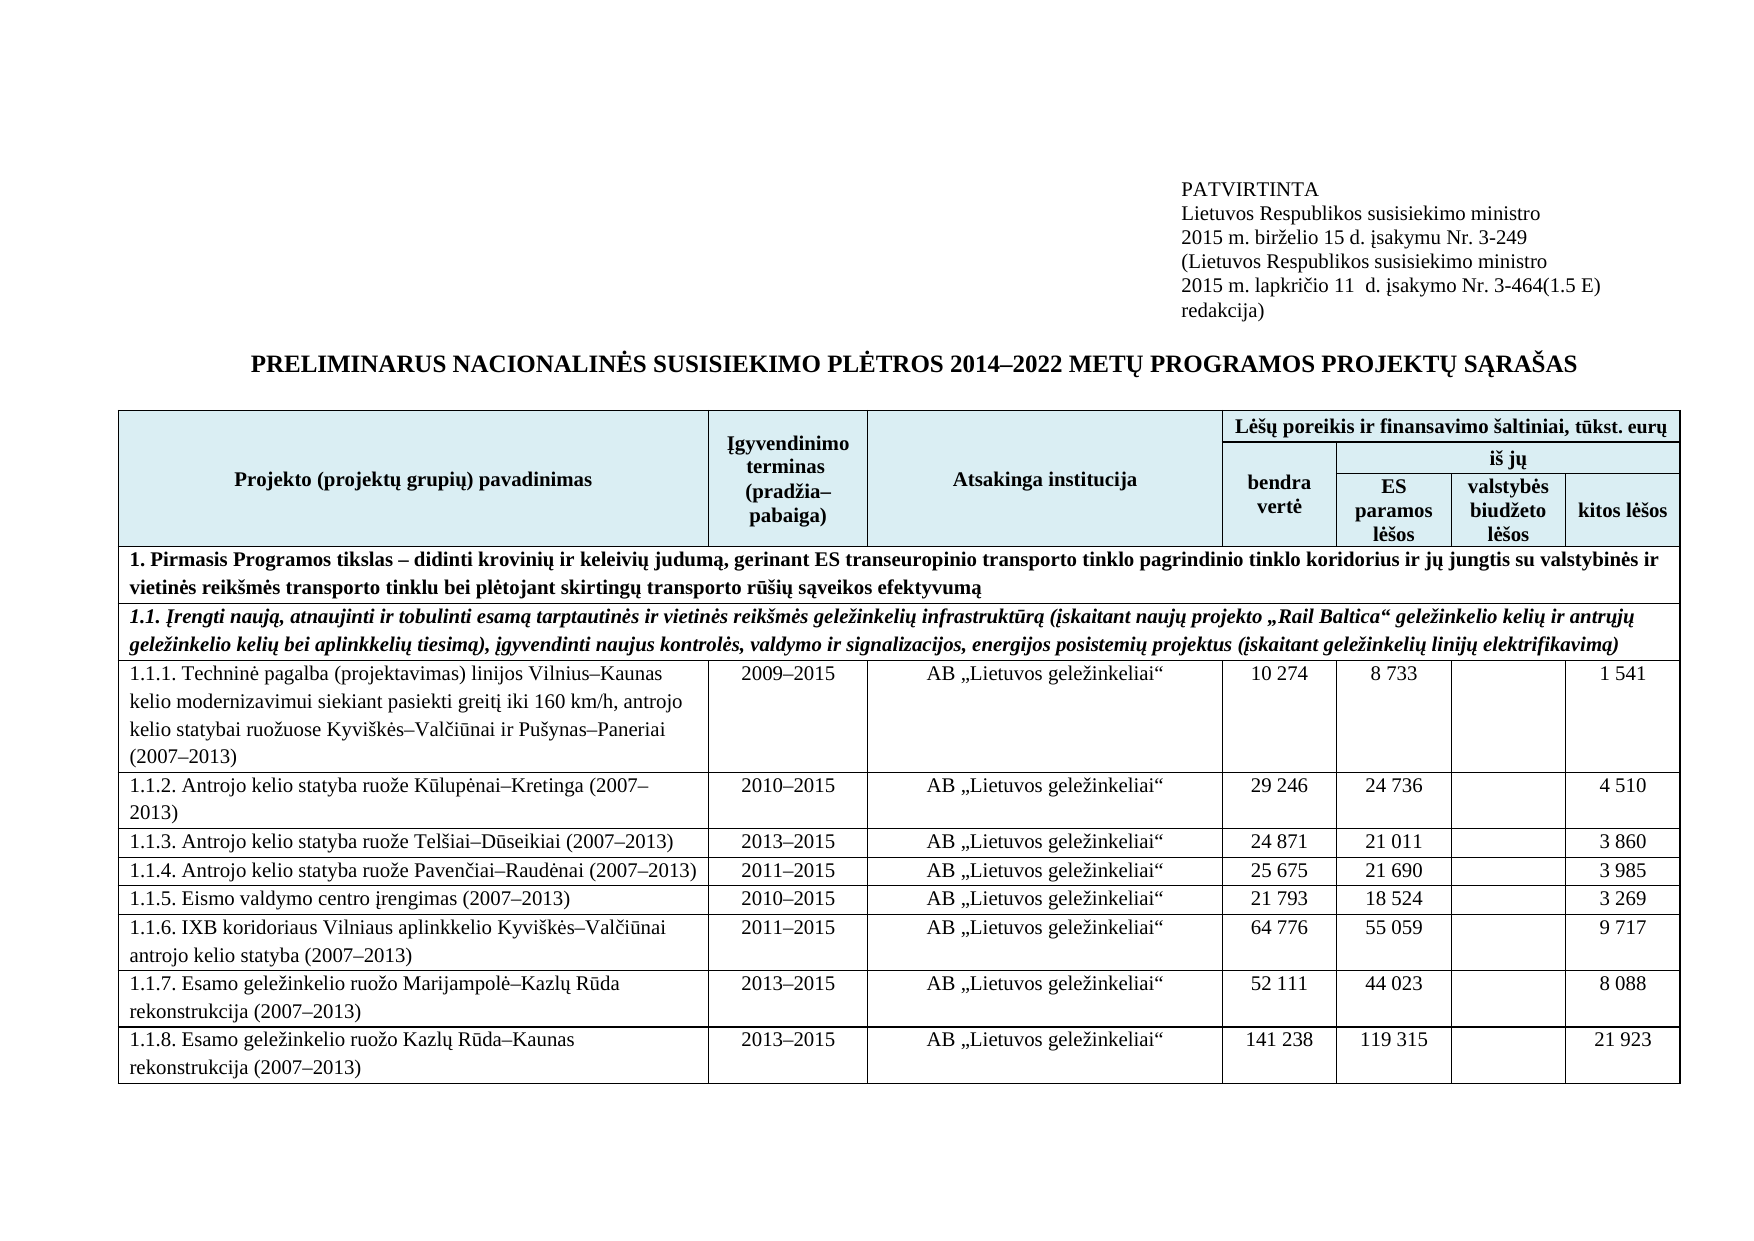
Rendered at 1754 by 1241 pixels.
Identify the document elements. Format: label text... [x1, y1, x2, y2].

table_cell valstybės biudžeto lėšos [1452, 474, 1565, 546]
table_header Atsakinga institucija [868, 411, 1222, 546]
table_cell 1.1.2. Antrojo kelio statyba ruože Kūlupėnai–Kretinga (2007–2013) [119, 773, 708, 828]
table_cell 1.1. Įrengti naują, atnaujinti ir tobulinti esamą tarptautinės ir vietinės reikšmės geležinkelių infrastruktūrą (įskaitant naujų projekto „Rail Baltica“ geležinkelio kelių ir antrųjų geležinkelio kelių bei aplinkkelių tiesimą), įgyvendinti naujus kontrolės, valdymo ir signalizacijos, energijos posistemių projektus (įskaitant geležinkelių linijų elektrifikavimą) [119, 604, 1679, 660]
table_cell 52 111 [1223, 971, 1336, 1026]
text PRELIMINARUS Nacionalinės susisiekimo plėtros 2014–2022 metų programos projektų sąrašas [118, 349, 1636, 378]
table_cell 10 274 [1223, 661, 1336, 772]
table_cell 2009–2015 [709, 661, 867, 772]
table_cell [1452, 829, 1565, 857]
table_cell 1.1.7. Esamo geležinkelio ruožo Marijampolė–Kazlų Rūda rekonstrukcija (2007–2013) [119, 971, 708, 1026]
table_cell 2011–2015 [709, 915, 867, 970]
table_cell 1.1.6. IXB koridoriaus Vilniaus aplinkkelio Kyviškės–Valčiūnai antrojo kelio statyba (2007–2013) [119, 915, 708, 970]
table_cell 2010–2015 [709, 886, 867, 914]
table_cell 1. Pirmasis Programos tikslas – didinti krovinių ir keleivių judumą, gerinant ES transeuropinio transporto tinklo pagrindinio tinklo koridorius ir jų jungtis su valstybinės ir vietinės reikšmės transporto tinklu bei plėtojant skirtingų transporto rūšių sąveikos efektyvumą [119, 547, 1679, 603]
table_cell 3 985 [1566, 858, 1679, 885]
table_cell 21 793 [1223, 886, 1336, 914]
table_cell kitos lėšos [1566, 474, 1679, 546]
table_cell 25 675 [1223, 858, 1336, 885]
text Patvirtinta Lietuvos Respublikos susisiekimo ministro [1181, 177, 1636, 225]
table_cell 2013–2015 [709, 971, 867, 1026]
table_cell 2011–2015 [709, 858, 867, 885]
table_cell 18 524 [1337, 886, 1451, 914]
table_cell iš jų [1337, 443, 1679, 473]
text 2015 m. birželio 15 d. įsakymu Nr. 3-249 (Lietuvos Respublikos susisiekimo ministro 2015 m. lapkričio 11 d. įsakymo Nr. 3-464(1.5 E) redakcija) [1181, 225, 1636, 322]
table_cell 119 315 [1337, 1028, 1451, 1083]
table_cell 64 776 [1223, 915, 1336, 970]
table_cell 4 510 [1566, 773, 1679, 828]
table_cell 29 246 [1223, 773, 1336, 828]
table_cell 2013–2015 [709, 1028, 867, 1083]
table_cell AB „Lietuvos geležinkeliai“ [868, 1028, 1222, 1083]
table_cell [1452, 1028, 1565, 1083]
table_cell [1452, 773, 1565, 828]
table_cell 2013–2015 [709, 829, 867, 857]
table_cell 21 923 [1566, 1028, 1679, 1083]
table_cell AB „Lietuvos geležinkeliai“ [868, 886, 1222, 914]
table_cell [1452, 915, 1565, 970]
table_cell 1.1.1. Techninė pagalba (projektavimas) linijos Vilnius–Kaunas kelio modernizavimui siekiant pasiekti greitį iki 160 km/h, antrojo kelio statybai ruožuose Kyviškės–Valčiūnai ir Pušynas–Paneriai (2007–2013) [119, 661, 708, 772]
table_header Įgyvendinimo terminas (pradžia–pabaiga) [709, 411, 867, 546]
table_cell 1.1.8. Esamo geležinkelio ruožo Kazlų Rūda–Kaunas rekonstrukcija (2007–2013) [119, 1028, 708, 1083]
table_cell 3 269 [1566, 886, 1679, 914]
table_cell ES paramos lėšos [1337, 474, 1451, 546]
table_cell AB „Lietuvos geležinkeliai“ [868, 971, 1222, 1026]
table_cell AB „Lietuvos geležinkeliai“ [868, 858, 1222, 885]
table_cell [1452, 971, 1565, 1026]
table_cell [1452, 886, 1565, 914]
table_cell 9 717 [1566, 915, 1679, 970]
table_cell 1.1.5. Eismo valdymo centro įrengimas (2007–2013) [119, 886, 708, 914]
table_cell 8 088 [1566, 971, 1679, 1026]
table_cell [1452, 661, 1565, 772]
table_cell 24 871 [1223, 829, 1336, 857]
table_header Projekto (projektų grupių) pavadinimas [119, 411, 708, 546]
table_cell 8 733 [1337, 661, 1451, 772]
table_cell 1.1.3. Antrojo kelio statyba ruože Telšiai–Dūseikiai (2007–2013) [119, 829, 708, 857]
table_cell AB „Lietuvos geležinkeliai“ [868, 829, 1222, 857]
table_cell 1.1.4. Antrojo kelio statyba ruože Pavenčiai–Raudėnai (2007–2013) [119, 858, 708, 885]
table_cell AB „Lietuvos geležinkeliai“ [868, 661, 1222, 772]
table_cell AB „Lietuvos geležinkeliai“ [868, 773, 1222, 828]
table_cell 1 541 [1566, 661, 1679, 772]
table_cell [1452, 858, 1565, 885]
table_cell AB „Lietuvos geležinkeliai“ [868, 915, 1222, 970]
table_cell 21 690 [1337, 858, 1451, 885]
table_cell 24 736 [1337, 773, 1451, 828]
table_cell bendra vertė [1223, 443, 1336, 546]
table_cell 141 238 [1223, 1028, 1336, 1083]
table_cell 21 011 [1337, 829, 1451, 857]
table_cell 55 059 [1337, 915, 1451, 970]
table_cell 2010–2015 [709, 773, 867, 828]
table_header Lėšų poreikis ir finansavimo šaltiniai, tūkst. eurų [1223, 411, 1679, 441]
table_cell 3 860 [1566, 829, 1679, 857]
table_cell 44 023 [1337, 971, 1451, 1026]
